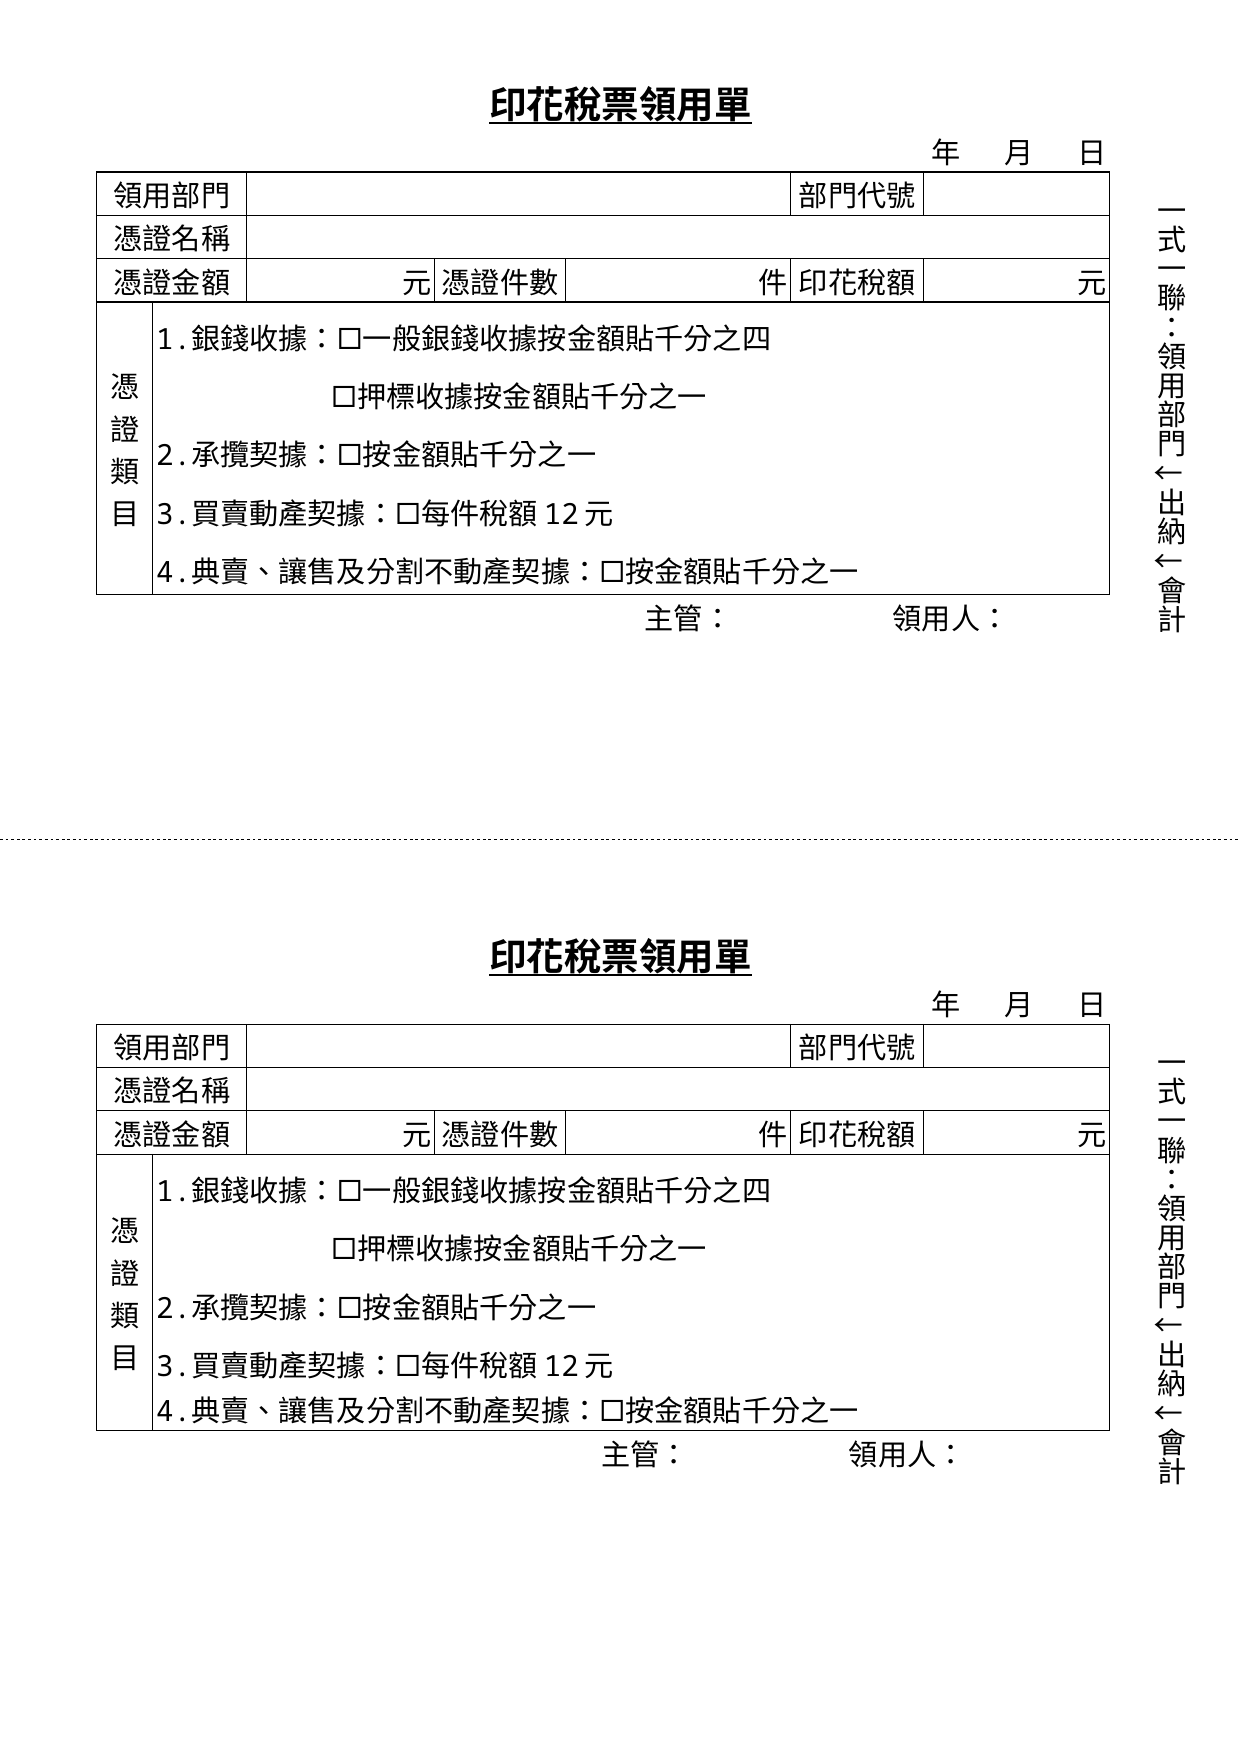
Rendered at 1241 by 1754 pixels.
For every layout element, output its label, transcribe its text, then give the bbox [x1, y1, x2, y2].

table_header 部門代號 [791, 173, 923, 215]
table_cell 元 [247, 1111, 434, 1154]
table_cell 元 [924, 259, 1109, 301]
table_cell [247, 216, 1109, 258]
text 主管： 領用人： [187, 595, 1053, 637]
text 年 月 日 [187, 981, 1106, 1024]
table_cell 憑證件數 [435, 1111, 565, 1154]
table_cell 憑證件數 [435, 259, 565, 301]
table_cell 件 [566, 1111, 790, 1154]
table_cell 憑證名稱 [97, 216, 246, 258]
table_cell 憑 證 類 目 [97, 1155, 152, 1430]
table_cell 件 [566, 259, 790, 301]
table_cell 元 [924, 1111, 1109, 1154]
table_header 領用部門 [97, 173, 246, 215]
table_header [247, 1025, 790, 1067]
table_cell 元 [247, 259, 434, 301]
table_cell 憑 證 類 目 [97, 303, 152, 594]
table_header [1118, 181, 1201, 703]
table_cell [247, 1068, 1109, 1110]
table_header [924, 1025, 1109, 1067]
table_header [247, 173, 790, 215]
table_cell 印花稅額 [791, 259, 923, 301]
table_cell 印花稅額 [791, 1111, 923, 1154]
table_header [1118, 1033, 1201, 1569]
table_cell 憑證金額 [97, 259, 246, 301]
table_cell 憑證金額 [97, 1111, 246, 1154]
table_cell 1.銀錢收據：一般銀錢收據按金額貼千分之四 押標收據按金額貼千分之一 2.承攬契據：按金額貼千分之一 3.買賣動產契據：每件稅額12元 4.典賣、讓售及分割不動產契據：按金額貼千分之一 [153, 1155, 1109, 1430]
table_header [924, 173, 1109, 215]
text 年 月 日 [187, 129, 1106, 171]
text 印花稅票領用單 [187, 927, 1053, 981]
table_cell 1.銀錢收據：一般銀錢收據按金額貼千分之四 押標收據按金額貼千分之一 2.承攬契據：按金額貼千分之一 3.買賣動產契據：每件稅額12元 4.典賣、讓售及分割不動產契據：按金額貼千分之一 [153, 303, 1109, 594]
table_cell 憑證名稱 [97, 1068, 246, 1110]
text 印花稅票領用單 [187, 75, 1053, 129]
text 主管： 領用人： [187, 1431, 1053, 1474]
table_header 領用部門 [97, 1025, 246, 1067]
table_header 部門代號 [791, 1025, 923, 1067]
